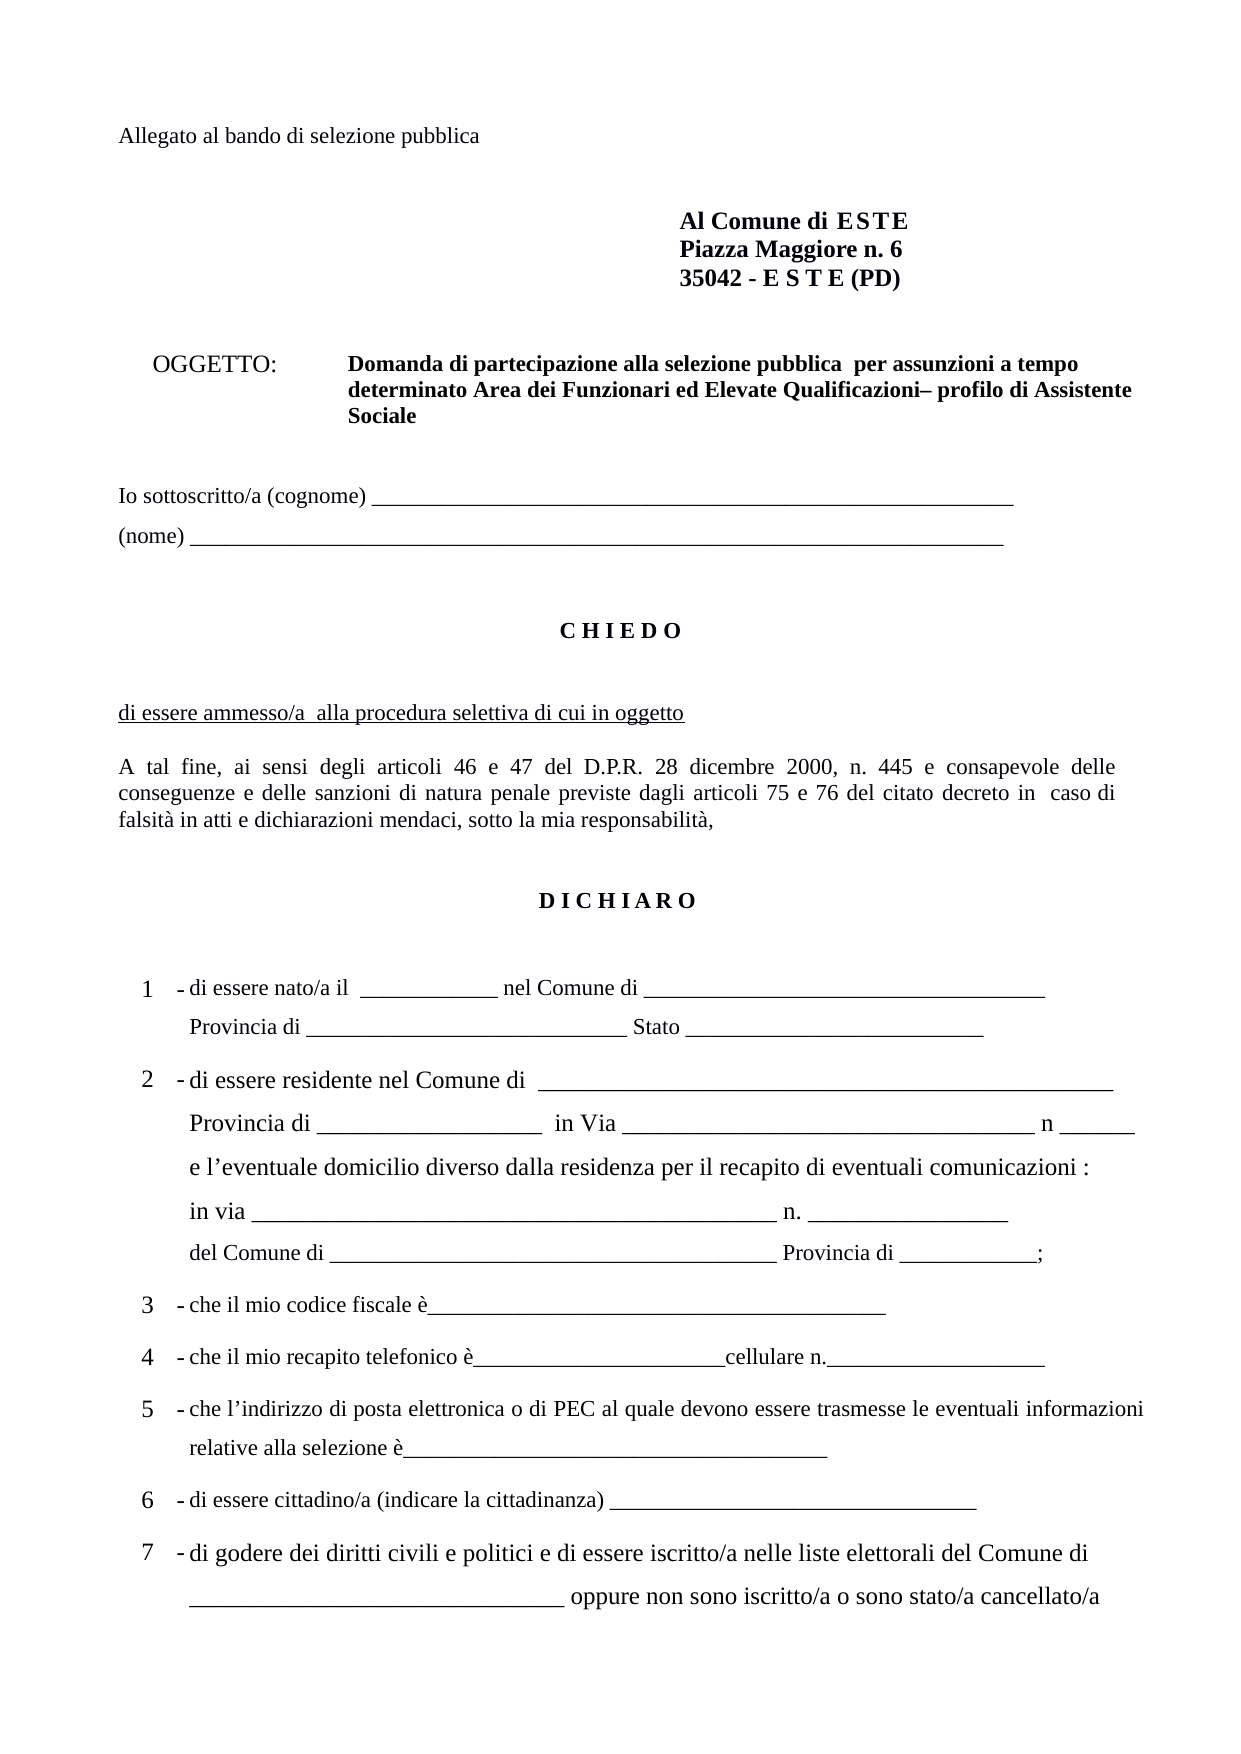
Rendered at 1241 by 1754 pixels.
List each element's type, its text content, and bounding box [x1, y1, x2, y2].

text Allegato al bando di selezione pubblica [118, 122, 1122, 148]
table_cell 5 [124, 1388, 171, 1479]
table_header di essere nato/a il ____________ nel Comune di ___________________________________ Provincia di ____________________________ Stato __________________________ [183, 968, 1152, 1058]
text Io sottoscritto/a (cognome) ________________________________________________________ [118, 482, 1116, 508]
table_cell 4 [124, 1336, 171, 1388]
table_cell - [171, 1336, 183, 1388]
table_cell che il mio recapito telefonico è______________________cellulare n.___________________ [183, 1336, 1152, 1388]
table_cell di essere residente nel Comune di ______________________________________________ Provincia di __________________ in Via _________________________________ n ______ e l’eventuale domicilio diverso dalla residenza per il recapito di eventuali comunicazioni : in via __________________________________________ n. ________________ del Comune di _______________________________________ Provincia di ____________; [183, 1059, 1152, 1284]
text Al Comune di ESTE [679, 206, 1069, 234]
table_cell - [171, 1479, 183, 1531]
table_cell - [171, 1388, 183, 1479]
table_cell di essere cittadino/a (indicare la cittadinanza) ________________________________ [183, 1479, 1152, 1531]
table_cell - [171, 1285, 183, 1336]
table_cell di godere dei diritti civili e politici e di essere iscritto/a nelle liste elettorali del Comune di ______________________________ oppure non sono iscritto/a o sono stato/a cancellato/a [183, 1531, 1152, 1629]
text Piazza Maggiore n. 6 [679, 234, 1069, 263]
table_header - [171, 968, 183, 1058]
table_cell 2 [124, 1059, 171, 1284]
text D I C H I A R O [118, 887, 1116, 914]
text C H I E D O [118, 617, 1122, 643]
table_cell 6 [124, 1479, 171, 1531]
table_cell che il mio codice fiscale è________________________________________ [183, 1285, 1152, 1336]
text (nome) _______________________________________________________________________ [118, 522, 1116, 549]
table_header Domanda di partecipazione alla selezione pubblica per assunzioni a tempo determinato Area dei Funzionari ed Elevate Qualificazioni– profilo di Assistente Sociale [336, 350, 1144, 429]
table_cell - [171, 1531, 183, 1629]
table_header 1 [124, 968, 171, 1058]
text di essere ammesso/a alla procedura selettiva di cui in oggetto [118, 699, 1122, 725]
table_cell 7 [124, 1531, 171, 1629]
text 35042 - E S T E (PD) [679, 263, 1069, 292]
table_cell 3 [124, 1285, 171, 1336]
table_header OGGETTO: [129, 350, 336, 429]
table_cell che l’indirizzo di posta elettronica o di PEC al quale devono essere trasmesse le eventuali informazioni relative alla selezione è_____________________________________ [183, 1388, 1152, 1479]
text A tal fine, ai sensi degli articoli 46 e 47 del D.P.R. 28 dicembre 2000, n. 445 e consapevole delle conseguenze e delle sanzioni di natura penale previste dagli articoli 75 e 76 del citato decreto in caso di falsità in atti e dichiarazioni mendaci, sotto la mia responsabilità, [118, 753, 1116, 832]
table_cell - [171, 1059, 183, 1284]
